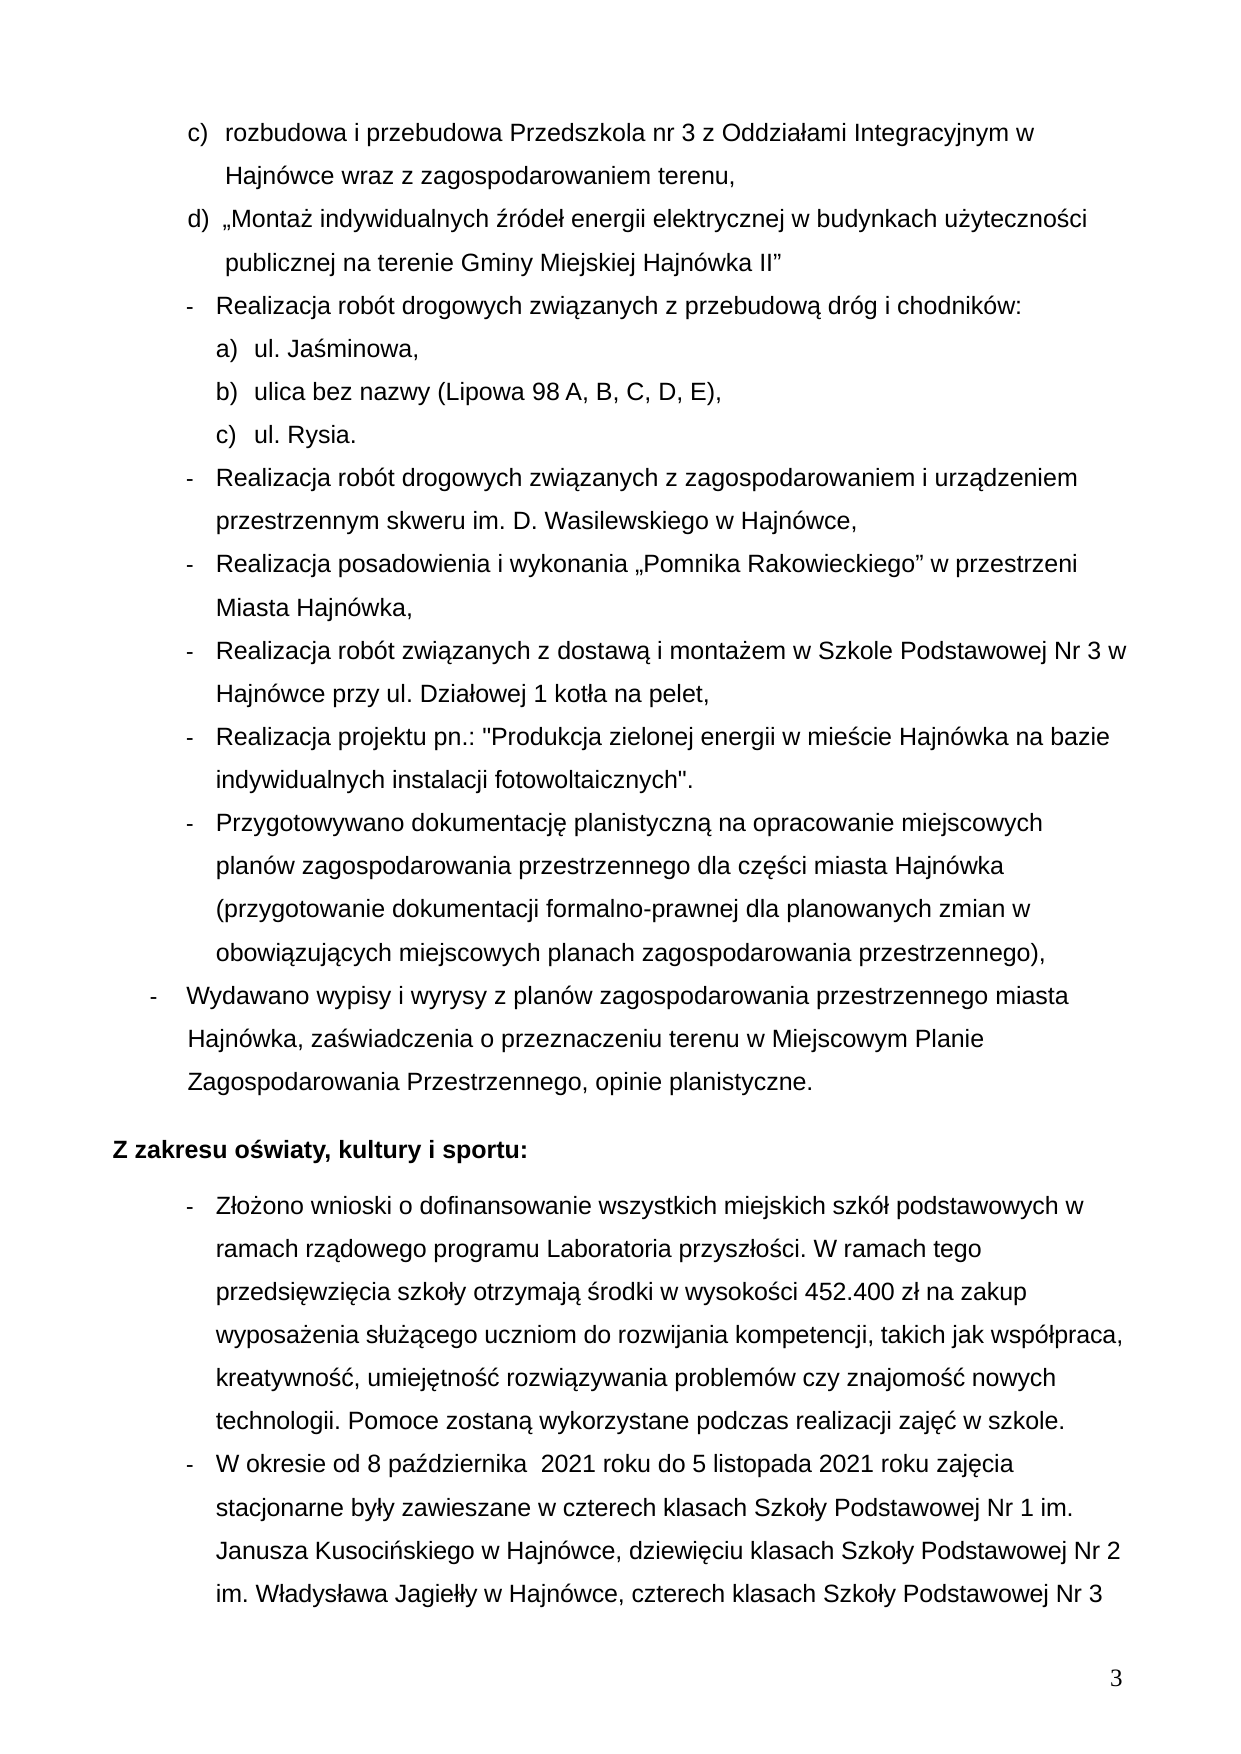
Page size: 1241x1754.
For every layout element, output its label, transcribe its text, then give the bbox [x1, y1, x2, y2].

list W okresie od 8 października 2021 roku do 5 listopada 2021 roku zajęcia stacjonarne były zawieszane w czterech klasach Szkoły Podstawowej Nr 1 im. Janusza Kusocińskiego w Hajnówce, dziewięciu klasach Szkoły Podstawowej Nr 2 im. Władysława Jagiełły w Hajnówce, czterech klasach Szkoły Podstawowej Nr 3 [186, 1449, 1128, 1607]
list „Montaż indywidualnych źródeł energii elektrycznej w budynkach użyteczności publicznej na terenie Gminy Miejskiej Hajnówka II” [187, 204, 1128, 276]
list ul. Rysia. [216, 420, 1128, 449]
list rozbudowa i przebudowa Przedszkola nr 3 z Oddziałami Integracyjnym w Hajnówce wraz z zagospodarowaniem terenu, [187, 118, 1128, 190]
list Realizacja robót drogowych związanych z przebudową dróg i chodników: [186, 291, 1128, 319]
list Realizacja posadowienia i wykonania „Pomnika Rakowieckiego” w przestrzeni Miasta Hajnówka, [186, 549, 1128, 621]
list Realizacja robót drogowych związanych z zagospodarowaniem i urządzeniem przestrzennym skweru im. D. Wasilewskiego w Hajnówce, [186, 463, 1128, 535]
list Przygotowywano dokumentację planistyczną na opracowanie miejscowych planów zagospodarowania przestrzennego dla części miasta Hajnówka (przygotowanie dokumentacji formalno-prawnej dla planowanych zmian w obowiązujących miejscowych planach zagospodarowania przestrzennego), [186, 808, 1128, 966]
subtitle Z zakresu oświaty, kultury i sportu: [112, 1135, 1128, 1164]
list ul. Jaśminowa, [216, 334, 1128, 362]
list Wydawano wypisy i wyrysy z planów zagospodarowania przestrzennego miasta Hajnówka, zaświadczenia o przeznaczeniu terenu w Miejscowym Planie Zagospodarowania Przestrzennego, opinie planistyczne. [150, 981, 1128, 1096]
list Realizacja robót związanych z dostawą i montażem w Szkole Podstawowej Nr 3 w Hajnówce przy ul. Działowej 1 kotła na pelet, [186, 636, 1128, 707]
list Realizacja projektu pn.: "Produkcja zielonej energii w mieście Hajnówka na bazie indywidualnych instalacji fotowoltaicznych". [186, 722, 1128, 794]
list Złożono wnioski o dofinansowanie wszystkich miejskich szkół podstawowych w ramach rządowego programu Laboratoria przyszłości. W ramach tego przedsięwzięcia szkoły otrzymają środki w wysokości 452.400 zł na zakup wyposażenia służącego uczniom do rozwijania kompetencji, takich jak współpraca, kreatywność, umiejętność rozwiązywania problemów czy znajomość nowych technologii. Pomoce zostaną wykorzystane podczas realizacji zajęć w szkole. [186, 1191, 1128, 1435]
list ulica bez nazwy (Lipowa 98 A, B, C, D, E), [216, 377, 1128, 406]
